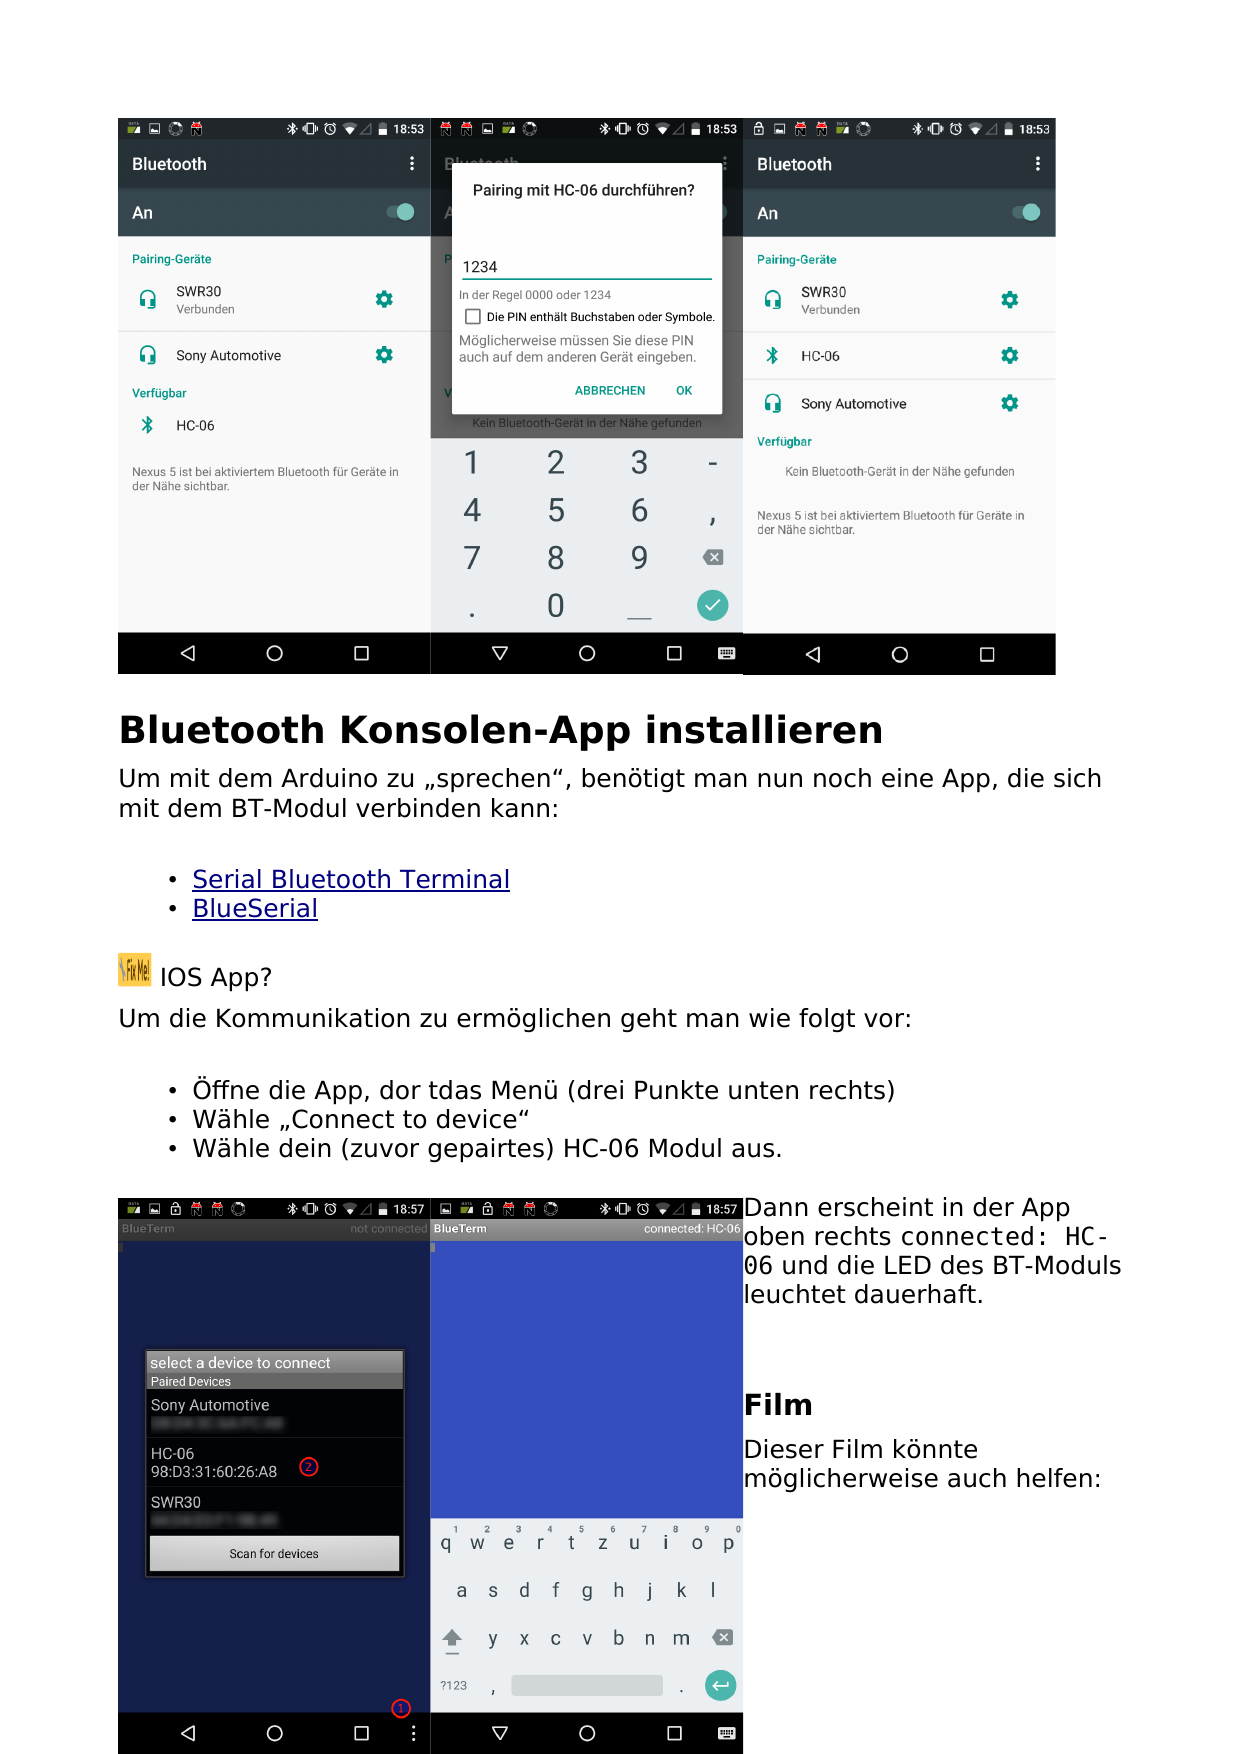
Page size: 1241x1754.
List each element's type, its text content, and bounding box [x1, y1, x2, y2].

list Serial Bluetooth Terminal [177, 865, 1122, 894]
text Um mit dem Arduino zu „sprechen“, benötigt man nun noch eine App, die sich mit dem BT-Modul verbinden kann: [118, 765, 1122, 823]
list Wähle „Connect to device“ [177, 1105, 1122, 1134]
text Um die Kommunikation zu ermöglichen geht man wie folgt vor: [118, 1005, 1122, 1034]
picture [118, 1198, 744, 1754]
list Öffne die App, dor tdas Menü (drei Punkte unten rechts) [177, 1076, 1122, 1105]
text IOS App? [118, 953, 1122, 992]
text Dieser Film könnte möglicherweise auch helfen: [744, 1435, 1122, 1493]
text Dann erscheint in der App oben rechts connected: HC-06 und die LED des BT-Moduls leuchtet dauerhaft. [118, 1193, 1122, 1309]
list Wähle dein (zuvor gepairtes) HC-06 Modul aus. [177, 1134, 1122, 1163]
subtitle Film [744, 1389, 1122, 1423]
list BlueSerial [177, 894, 1122, 923]
subtitle Bluetooth Konsolen-App installieren [118, 185, 1122, 752]
picture [118, 118, 1056, 675]
